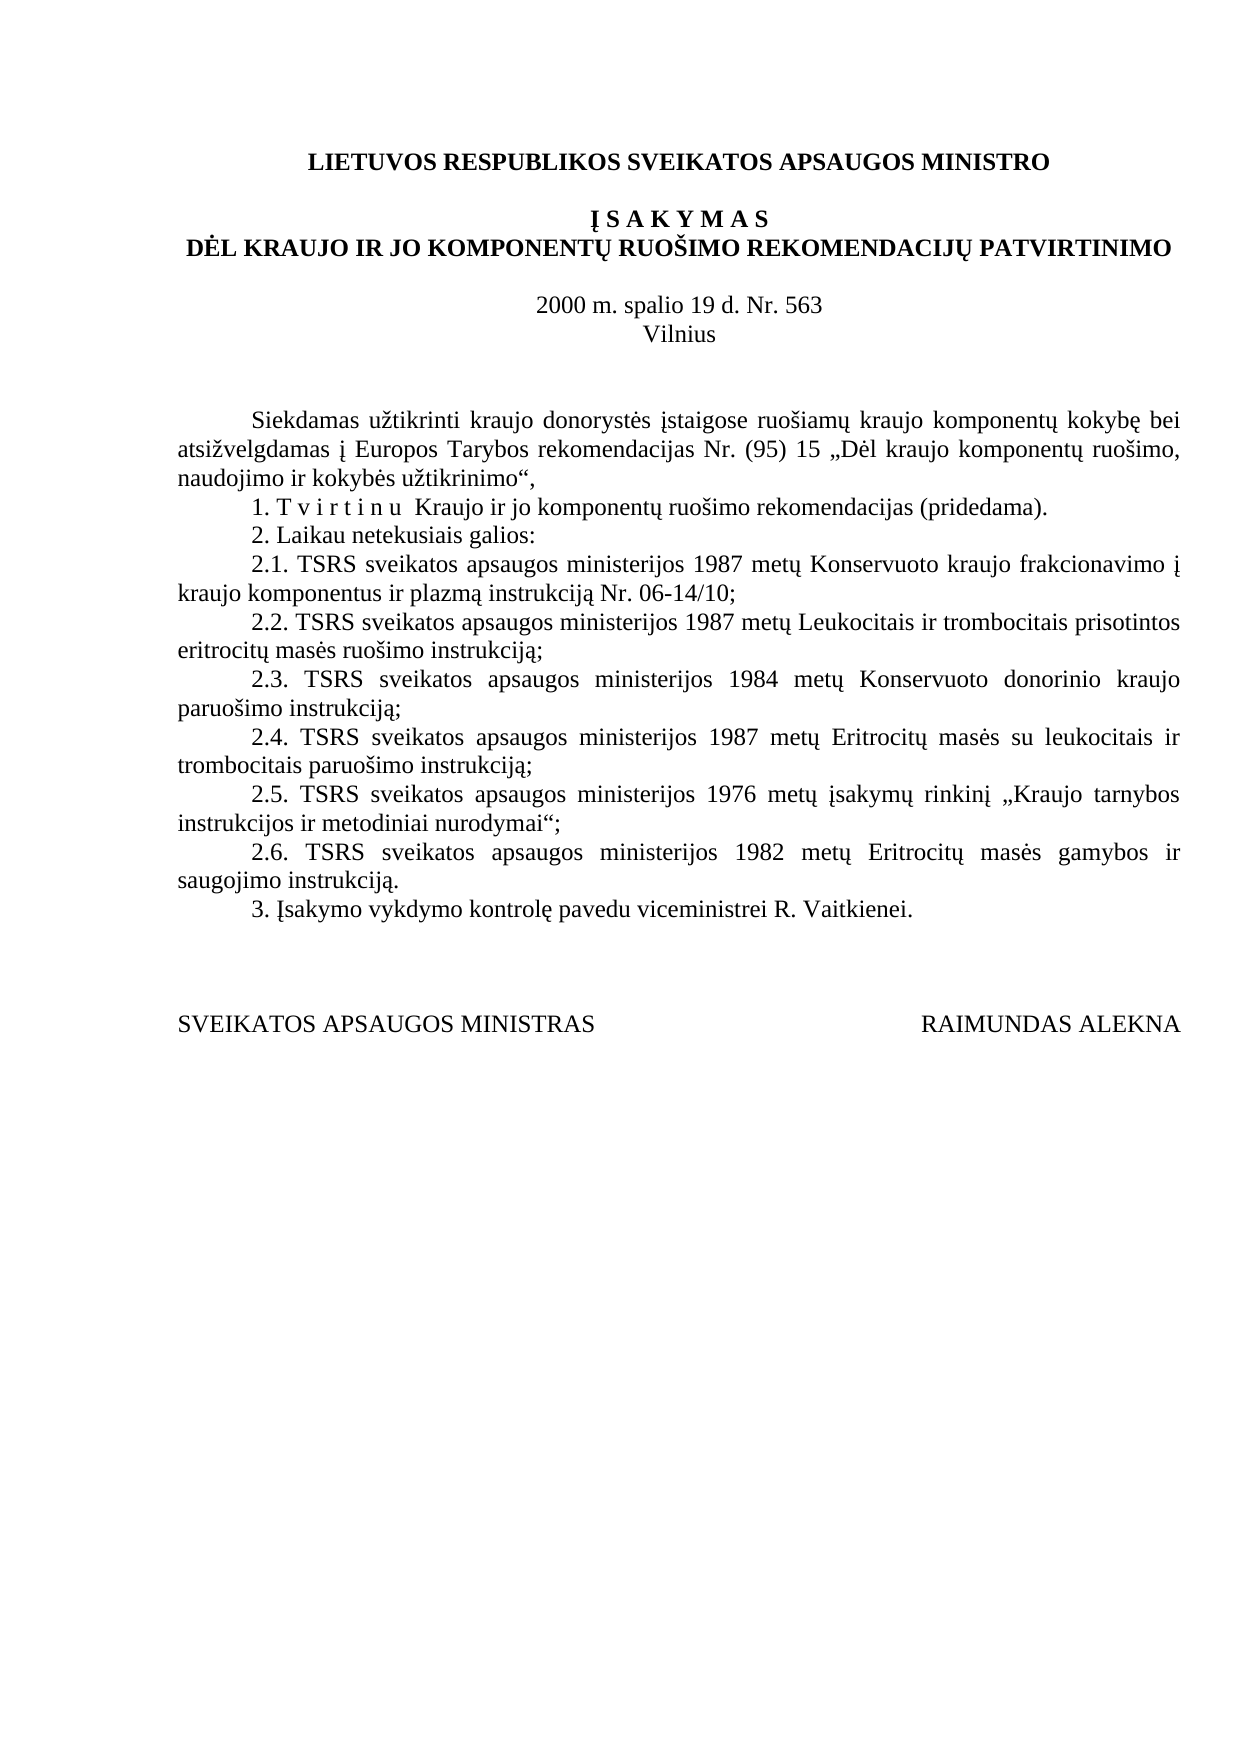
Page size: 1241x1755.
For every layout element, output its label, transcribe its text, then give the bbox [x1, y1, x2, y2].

text ĮSAKYMAS [177, 204, 1181, 233]
text 2.4. TSRS sveikatos apsaugos ministerijos 1987 metų Eritrocitų masės su leukocitais ir trombocitais paruošimo instrukciją; [177, 722, 1181, 779]
text 3. Įsakymo vykdymo kontrolę pavedu viceministrei R. Vaitkienei. [177, 894, 1181, 923]
text SVEIKATOS APSAUGOS MINISTRAS RAIMUNDAS ALEKNA [177, 1009, 1181, 1038]
text 2.2. TSRS sveikatos apsaugos ministerijos 1987 metų Leukocitais ir trombocitais prisotintos eritrocitų masės ruošimo instrukciją; [177, 607, 1181, 664]
text 2.6. TSRS sveikatos apsaugos ministerijos 1982 metų Eritrocitų masės gamybos ir saugojimo instrukciją. [177, 837, 1181, 894]
text 1. Tvirtinu Kraujo ir jo komponentų ruošimo rekomendacijas (pridedama). [177, 492, 1181, 521]
text 2.1. TSRS sveikatos apsaugos ministerijos 1987 metų Konservuoto kraujo frakcionavimo į kraujo komponentus ir plazmą instrukciją Nr. 06-14/10; [177, 549, 1181, 607]
text 2. Laikau netekusiais galios: [177, 521, 1181, 549]
text 2000 m. spalio 19 d. Nr. 563 [177, 291, 1181, 319]
text DĖL KRAUJO IR JO KOMPONENTŲ RUOŠIMO REKOMENDACIJŲ PATVIRTINIMO [177, 233, 1181, 262]
text Vilnius [177, 319, 1181, 348]
text LIETUVOS RESPUBLIKOS SVEIKATOS APSAUGOS MINISTRO [177, 147, 1181, 176]
text 2.5. TSRS sveikatos apsaugos ministerijos 1976 metų įsakymų rinkinį „Kraujo tarnybos instrukcijos ir metodiniai nurodymai“; [177, 779, 1181, 837]
text 2.3. TSRS sveikatos apsaugos ministerijos 1984 metų Konservuoto donorinio kraujo paruošimo instrukciją; [177, 664, 1181, 722]
text Siekdamas užtikrinti kraujo donorystės įstaigose ruošiamų kraujo komponentų kokybę bei atsižvelgdamas į Europos Tarybos rekomendacijas Nr. (95) 15 „Dėl kraujo komponentų ruošimo, naudojimo ir kokybės užtikrinimo“, [177, 406, 1181, 492]
